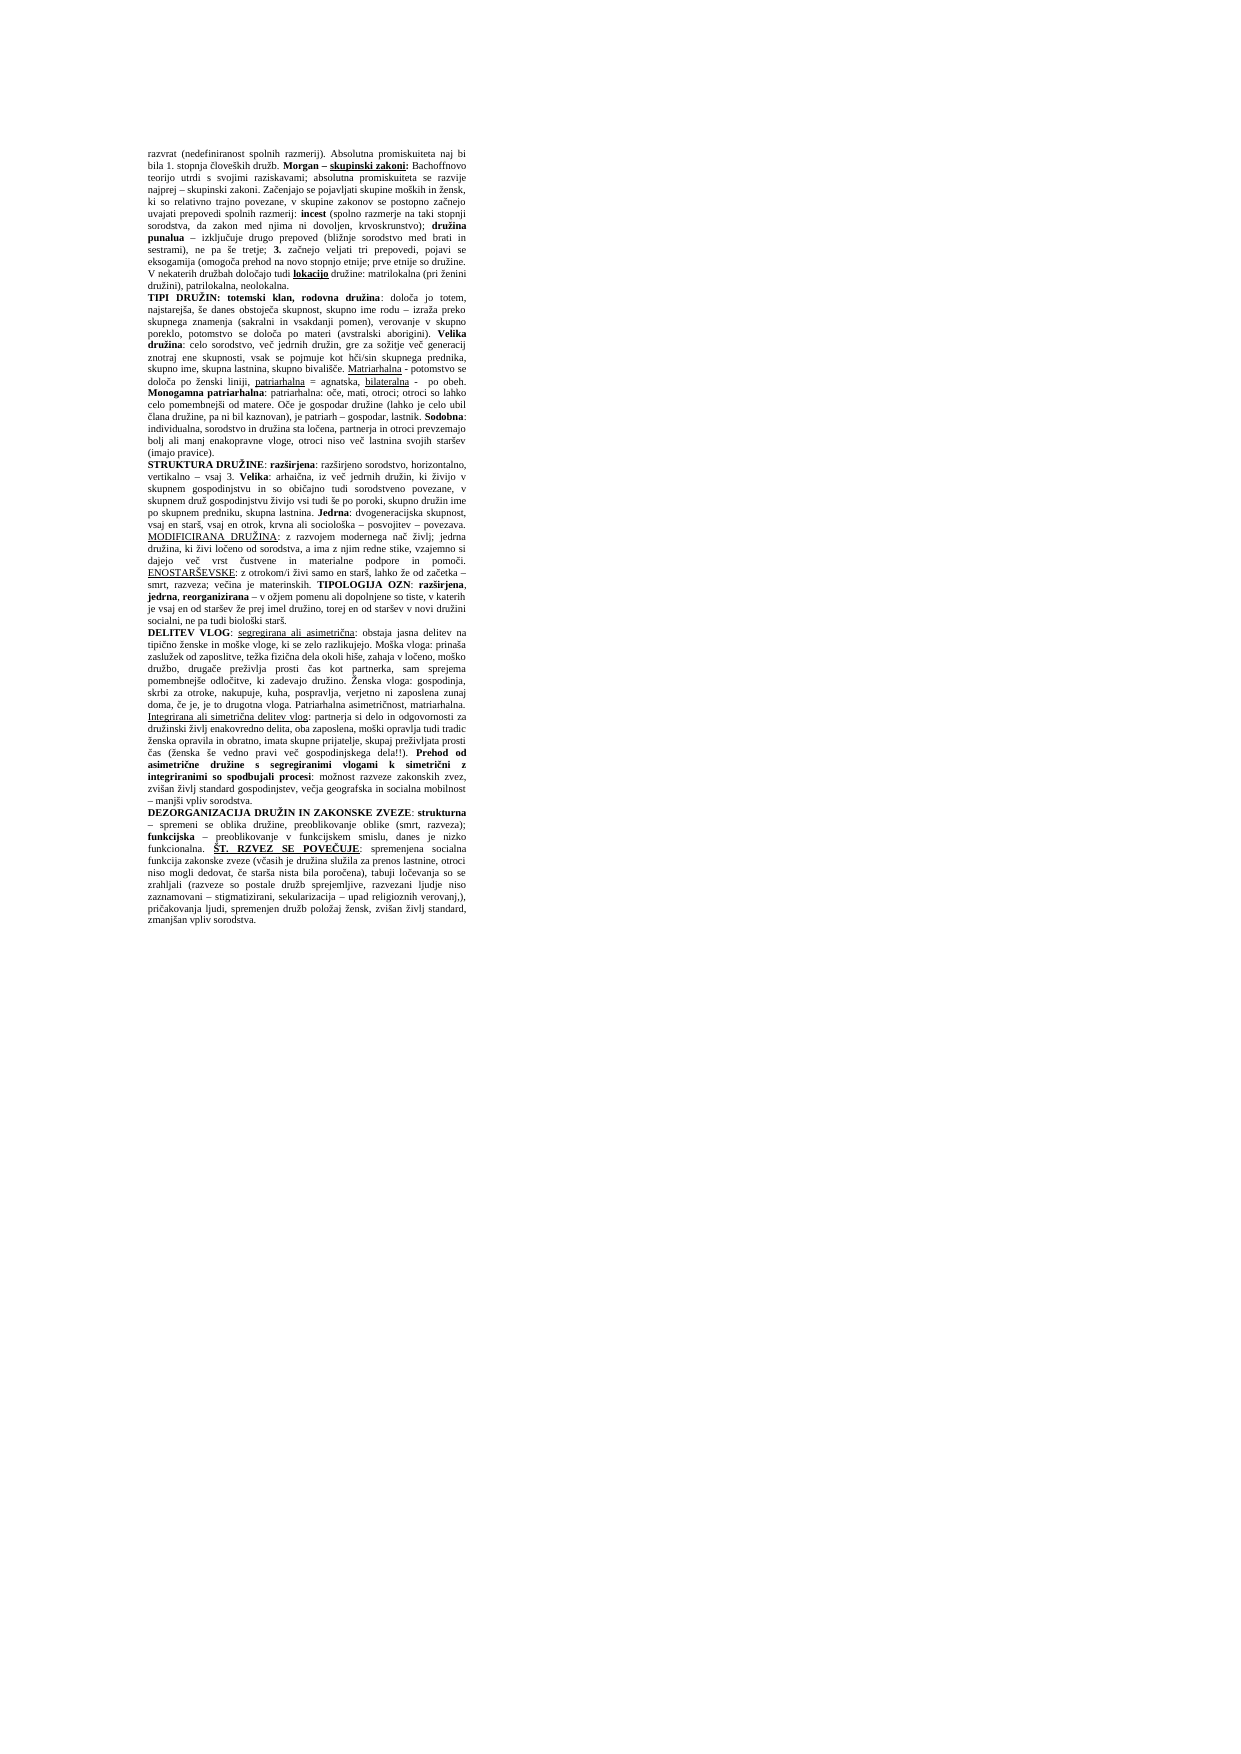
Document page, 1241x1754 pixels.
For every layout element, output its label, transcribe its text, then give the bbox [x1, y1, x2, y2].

text DEZORGANIZACIJA DRUŽIN IN ZAKONSKE ZVEZE: strukturna – spremeni se oblika družine, preoblikovanje oblike (smrt, razveza); funkcijska – preoblikovanje v funkcijskem smislu, danes je nizko funkcionalna. ŠT. RZVEZ SE POVEČUJE: spremenjena socialna funkcija zakonske zveze (včasih je družina služila za prenos lastnine, otroci niso mogli dedovat, če starša nista bila poročena), tabuji ločevanja so se zrahljali (razveze so postale družb sprejemljive, razvezani ljudje niso zaznamovani – stigmatizirani, sekularizacija – upad religioznih verovanj,), pričakovanja ljudi, spremenjen družb položaj žensk, zvišan življ standard, zmanjšan vpliv sorodstva. [148, 806, 466, 926]
text DELITEV VLOG: segregirana ali asimetrična: obstaja jasna delitev na tipično ženske in moške vloge, ki se zelo razlikujejo. Moška vloga: prinaša zaslužek od zaposlitve, težka fizična dela okoli hiše, zahaja v ločeno, moško družbo, drugače preživlja prosti čas kot partnerka, sam sprejema pomembnejše odločitve, ki zadevajo družino. Ženska vloga: gospodinja, skrbi za otroke, nakupuje, kuha, pospravlja, verjetno ni zaposlena zunaj doma, če je, je to drugotna vloga. Patriarhalna asimetričnost, matriarhalna. Integrirana ali simetrična delitev vlog: partnerja si delo in odgovornosti za družinski življ enakovredno delita, oba zaposlena, moški opravlja tudi tradic ženska opravila in obratno, imata skupne prijatelje, skupaj preživljata prosti čas (ženska še vedno pravi več gospodinjskega dela!!). Prehod od asimetrične družine s segregiranimi vlogami k simetrični z integriranimi so spodbujali procesi: možnost razveze zakonskih zvez, zvišan življ standard gospodinjstev, večja geografska in socialna mobilnost – manjši vpliv sorodstva. [148, 627, 466, 806]
text razvrat (nedefiniranost spolnih razmerij). Absolutna promiskuiteta naj bi bila 1. stopnja človeških družb. Morgan – skupinski zakoni: Bachoffnovo teorijo utrdi s svojimi raziskavami; absolutna promiskuiteta se razvije najprej – skupinski zakoni. Začenjajo se pojavljati skupine moških in žensk, ki so relativno trajno povezane, v skupine zakonov se postopno začnejo uvajati prepovedi spolnih razmerij: incest (spolno razmerje na taki stopnji sorodstva, da zakon med njima ni dovoljen, krvoskrunstvo); družina punalua – izključuje drugo prepoved (bližnje sorodstvo med brati in sestrami), ne pa še tretje; 3. začnejo veljati tri prepovedi, pojavi se eksogamija (omogoča prehod na novo stopnjo etnije; prve etnije so družine. V nekaterih družbah določajo tudi lokacijo družine: matrilokalna (pri ženini družini), patrilokalna, neolokalna. [148, 148, 466, 291]
text STRUKTURA DRUŽINE: razširjena: razširjeno sorodstvo, horizontalno, vertikalno – vsaj 3. Velika: arhaična, iz več jedrnih družin, ki živijo v skupnem gospodinjstvu in so običajno tudi sorodstveno povezane, v skupnem druž gospodinjstvu živijo vsi tudi še po poroki, skupno družin ime po skupnem predniku, skupna lastnina. Jedrna: dvogeneracijska skupnost, vsaj en starš, vsaj en otrok, krvna ali sociološka – posvojitev – povezava. MODIFICIRANA DRUŽINA: z razvojem modernega nač življ; jedrna družina, ki živi ločeno od sorodstva, a ima z njim redne stike, vzajemno si dajejo več vrst čustvene in materialne podpore in pomoči. ENOSTARŠEVSKE: z otrokom/i živi samo en starš, lahko že od začetka – smrt, razveza; večina je materinskih. TIPOLOGIJA OZN: razširjena, jedrna, reorganizirana – v ožjem pomenu ali dopolnjene so tiste, v katerih je vsaj en od staršev že prej imel družino, torej en od staršev v novi družini socialni, ne pa tudi biološki starš. [148, 459, 466, 627]
text TIPI DRUŽIN: totemski klan, rodovna družina: določa jo totem, najstarejša, še danes obstoječa skupnost, skupno ime rodu – izraža preko skupnega znamenja (sakralni in vsakdanji pomen), verovanje v skupno poreklo, potomstvo se določa po materi (avstralski aborigini). Velika družina: celo sorodstvo, več jedrnih družin, gre za sožitje več generacij znotraj ene skupnosti, vsak se pojmuje kot hči/sin skupnega prednika, skupno ime, skupna lastnina, skupno bivališče. Matriarhalna - potomstvo se določa po ženski liniji, patriarhalna = agnatska, bilateralna - po obeh. Monogamna patriarhalna: patriarhalna: oče, mati, otroci; otroci so lahko celo pomembnejši od matere. Oče je gospodar družine (lahko je celo ubil člana družine, pa ni bil kaznovan), je patriarh – gospodar, lastnik. Sodobna: individualna, sorodstvo in družina sta ločena, partnerja in otroci prevzemajo bolj ali manj enakopravne vloge, otroci niso več lastnina svojih staršev (imajo pravice). [148, 291, 466, 459]
